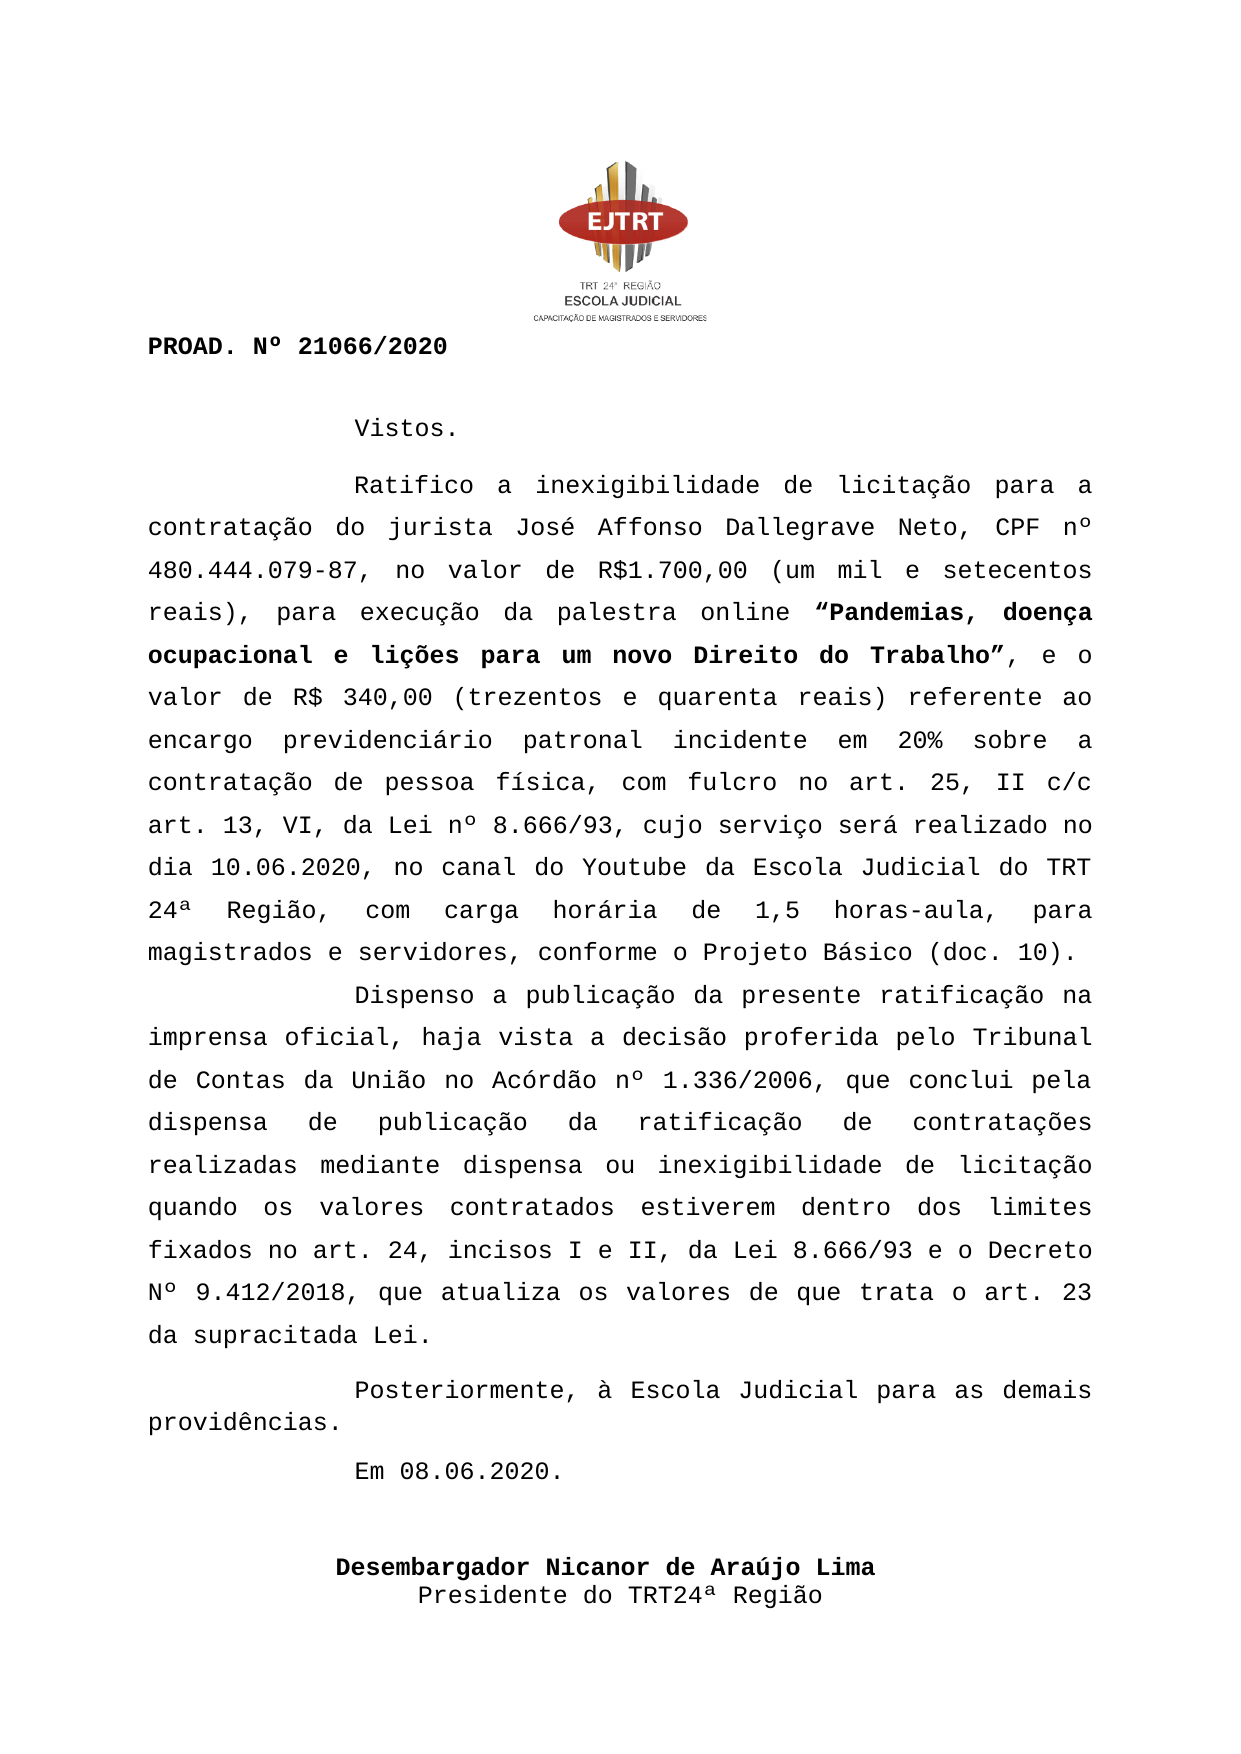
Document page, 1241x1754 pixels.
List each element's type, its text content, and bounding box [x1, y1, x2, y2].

picture [533, 160, 707, 322]
text Em 08.06.2020. [148, 1459, 1093, 1487]
subtitle Desembargador Nicanor de Araújo Lima [148, 1554, 1063, 1583]
text Vistos. [148, 416, 1093, 444]
text Dispenso a publicação da presente ratificação na imprensa oficial, haja vista a decisão proferida pelo Tribunal de Contas da União no Acórdão nº 1.336/2006, que conclui pela dispensa de publicação da ratificação de contratações realizadas mediante dispensa ou inexigibilidade de licitação quando os valores contratados estiverem dentro dos limites fixados no art. 24, incisos I e II, da Lei 8.666/93 e o Decreto Nº 9.412/2018, que atualiza os valores de que trata o art. 23 da supracitada Lei. [148, 982, 1093, 1351]
text Presidente do TRT24ª Região [148, 1583, 1093, 1611]
text Ratifico a inexigibilidade de licitação para a contratação do jurista José Affonso Dallegrave Neto, CPF nº 480.444.079-87, no valor de R$1.700,00 (um mil e setecentos reais), para execução da palestra online “Pandemias, doença ocupacional e lições para um novo Direito do Trabalho”, e o valor de R$ 340,00 (trezentos e quarenta reais) referente ao encargo previdenciário patronal incidente em 20% sobre a contratação de pessoa física, com fulcro no art. 25, II c/c art. 13, VI, da Lei nº 8.666/93, cujo serviço será realizado no dia 10.06.2020, no canal do Youtube da Escola Judicial do TRT 24ª Região, com carga horária de 1,5 horas-aula, para magistrados e servidores, conforme o Projeto Básico (doc. 10). [148, 472, 1093, 968]
text PROAD. Nº 21066/2020 [148, 334, 1093, 362]
text Posteriormente, à Escola Judicial para as demais providências. [148, 1377, 1093, 1438]
